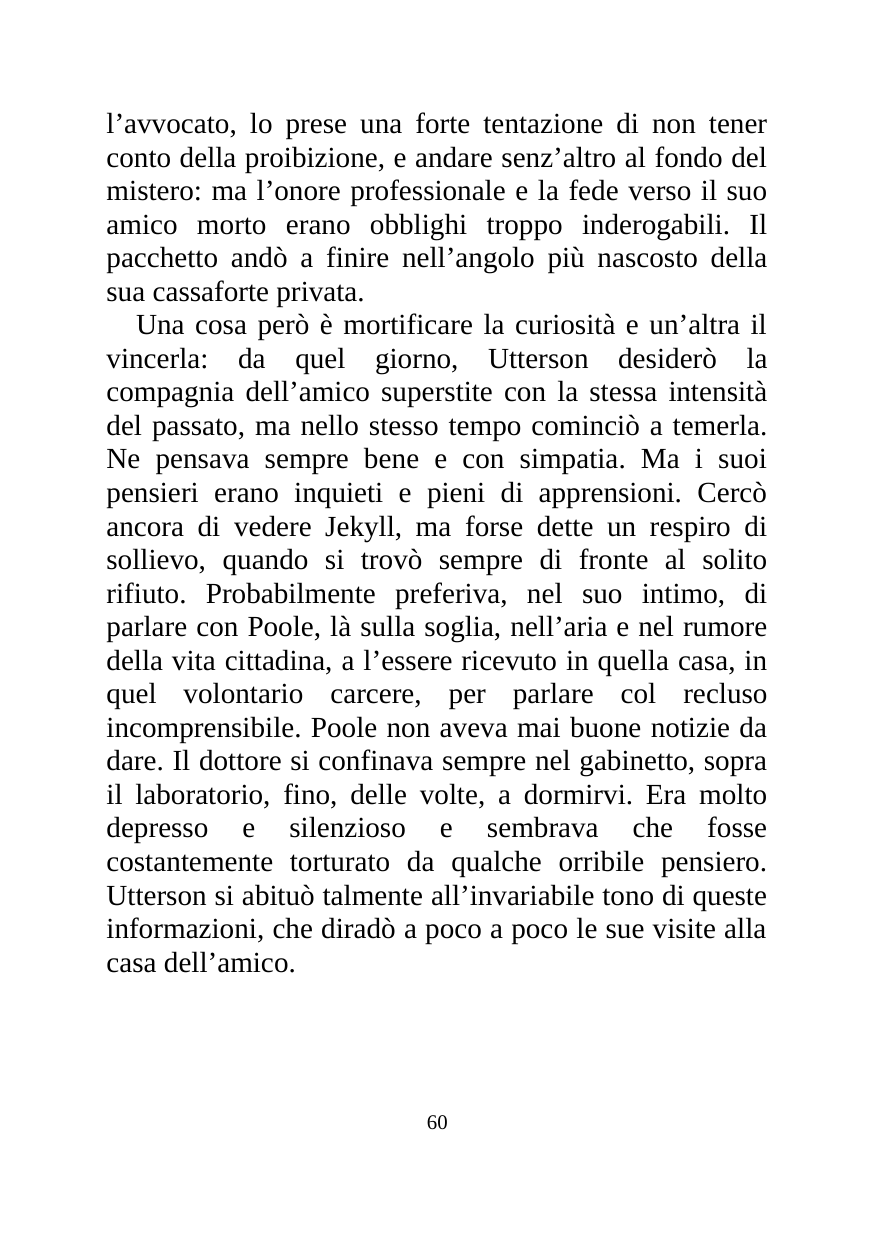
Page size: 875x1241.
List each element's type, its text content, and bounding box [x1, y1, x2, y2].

text l’avvocato, lo prese una forte tentazione di non tener conto della proibizione, e andare senz’altro al fondo del mistero: ma l’onore professionale e la fede verso il suo amico morto erano obblighi troppo inderogabili. Il pacchetto andò a finire nell’angolo più nascosto della sua cassaforte privata. [106, 106, 768, 307]
text Una cosa però è mortificare la curiosità e un’altra il vincerla: da quel giorno, Utterson desiderò la compagnia dell’amico superstite con la stessa intensità del passato, ma nello stesso tempo cominciò a temerla. Ne pensava sempre bene e con simpatia. Ma i suoi pensieri erano inquieti e pieni di apprensioni. Cercò ancora di vedere Jekyll, ma forse dette un respiro di sollievo, quando si trovò sempre di fronte al solito rifiuto. Probabilmente preferiva, nel suo intimo, di parlare con Poole, là sulla soglia, nell’aria e nel rumore della vita cittadina, a l’essere ricevuto in quella casa, in quel volontario carcere, per parlare col recluso incomprensibile. Poole non aveva mai buone notizie da dare. Il dottore si confinava sempre nel gabinetto, sopra il laboratorio, fino, delle volte, a dormirvi. Era molto depresso e silenzioso e sembrava che fosse costantemente torturato da qualche orribile pensiero. Utterson si abituò talmente all’invariabile tono di queste informazioni, che diradò a poco a poco le sue visite alla casa dell’amico. [106, 307, 768, 978]
